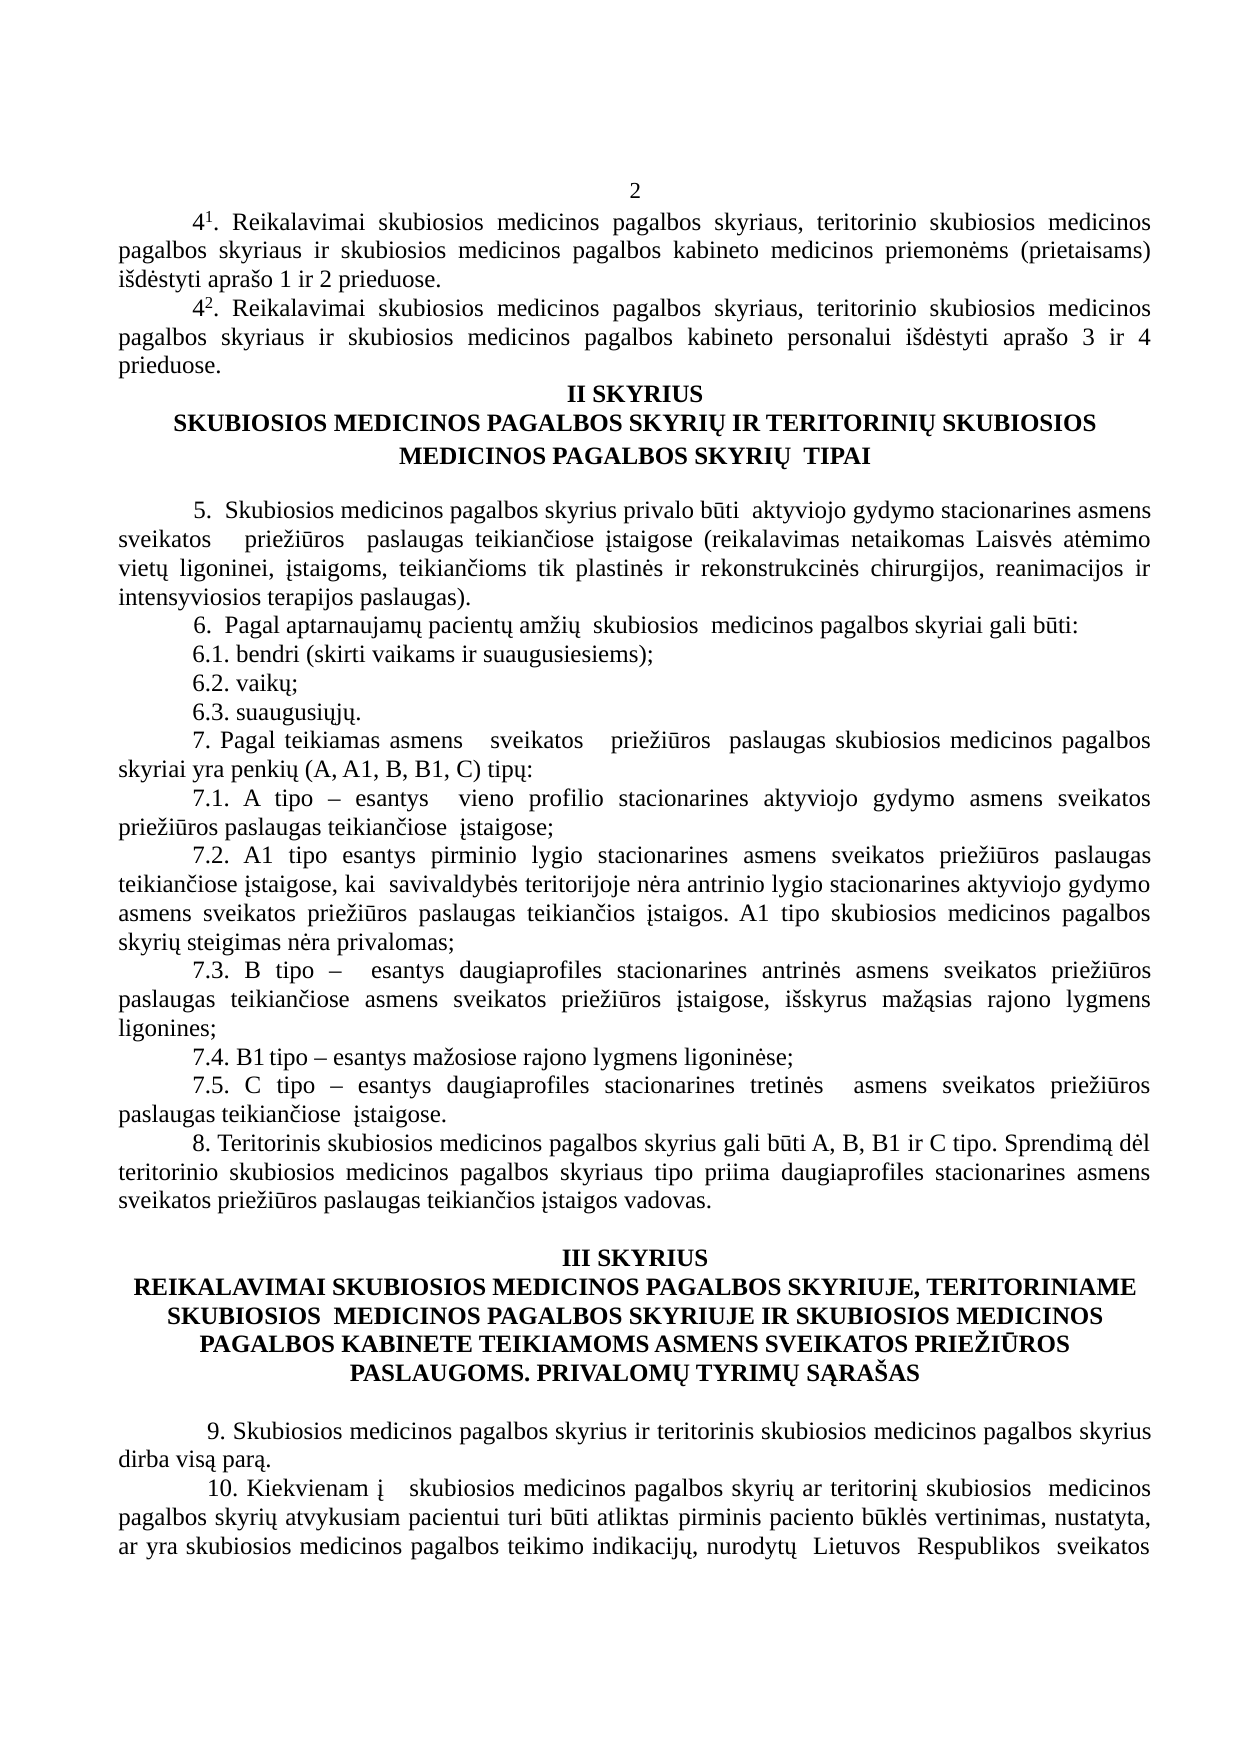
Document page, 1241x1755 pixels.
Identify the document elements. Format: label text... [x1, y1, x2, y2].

text 6. Pagal aptarnaujamų pacientų amžių skubiosios medicinos pagalbos skyriai gali būti: [118, 611, 1152, 639]
text 6.2. vaikų; [118, 668, 1152, 697]
text 41. Reikalavimai skubiosios medicinos pagalbos skyriaus, teritorinio skubiosios medicinos pagalbos skyriaus ir skubiosios medicinos pagalbos kabineto medicinos priemonėms (prietaisams) išdėstyti aprašo 1 ir 2 prieduose. [118, 207, 1152, 293]
text REIKALAVIMAI SKUBIOSIOS MEDICINOS PAGALBOS SKYRIUJE, TERITORINIAME SKUBIOSIOS MEDICINOS PAGALBOS SKYRIUJE IR SKUBIOSIOS MEDICINOS PAGALBOS KABINETE TEIKIAMOMS ASMENS SVEIKATOS PRIEŽIŪROS PASLAUGOMS. PRIVALOMŲ TYRIMŲ SĄRAŠAS [118, 1272, 1152, 1387]
text 9. Skubiosios medicinos pagalbos skyrius ir teritorinis skubiosios medicinos pagalbos skyrius dirba visą parą. [118, 1416, 1152, 1473]
text III SKYRIUS [118, 1243, 1152, 1272]
text 7.4. B1 tipo – esantys mažosiose rajono lygmens ligoninėse; [118, 1042, 1152, 1071]
text SKUBIOSIOS MEDICINOS PAGALBOS SKYRIŲ IR TERITORINIŲ SKUBIOSIOS MEDICINOS PAGALBOS SKYRIŲ TIPAI [118, 408, 1152, 470]
text 7.3. B tipo – esantys daugiaprofiles stacionarines antrinės asmens sveikatos priežiūros paslaugas teikiančiose asmens sveikatos priežiūros įstaigose, išskyrus mažąsias rajono lygmens ligonines; [118, 956, 1152, 1042]
text 10. Kiekvienam į skubiosios medicinos pagalbos skyrių ar teritorinį skubiosios medicinos pagalbos skyrių atvykusiam pacientui turi būti atliktas pirminis paciento būklės vertinimas, nustatyta, ar yra skubiosios medicinos pagalbos teikimo indikacijų, nurodytų Lietuvos Respublikos sveikatos [118, 1473, 1152, 1559]
text 7.2. A1 tipo esantys pirminio lygio stacionarines asmens sveikatos priežiūros paslaugas teikiančiose įstaigose, kai savivaldybės teritorijoje nėra antrinio lygio stacionarines aktyviojo gydymo asmens sveikatos priežiūros paslaugas teikiančios įstaigos. A1 tipo skubiosios medicinos pagalbos skyrių steigimas nėra privalomas; [118, 841, 1152, 956]
text 6.3. suaugusiųjų. [118, 697, 1152, 726]
text 5. Skubiosios medicinos pagalbos skyrius privalo būti aktyviojo gydymo stacionarines asmens sveikatos priežiūros paslaugas teikiančiose įstaigose (reikalavimas netaikomas Laisvės atėmimo vietų ligoninei, įstaigoms, teikiančioms tik plastinės ir rekonstrukcinės chirurgijos, reanimacijos ir intensyviosios terapijos paslaugas). [118, 496, 1152, 611]
text 7.1. A tipo – esantys vieno profilio stacionarines aktyviojo gydymo asmens sveikatos priežiūros paslaugas teikiančiose įstaigose; [118, 783, 1152, 841]
text 8. Teritorinis skubiosios medicinos pagalbos skyrius gali būti A, B, B1 ir C tipo. Sprendimą dėl teritorinio skubiosios medicinos pagalbos skyriaus tipo priima daugiaprofiles stacionarines asmens sveikatos priežiūros paslaugas teikiančios įstaigos vadovas. [118, 1128, 1152, 1214]
text 7. Pagal teikiamas asmens sveikatos priežiūros paslaugas skubiosios medicinos pagalbos skyriai yra penkių (A, A1, B, B1, C) tipų: [118, 726, 1152, 783]
text 6.1. bendri (skirti vaikams ir suaugusiesiems); [118, 639, 1152, 668]
text 7.5. C tipo – esantys daugiaprofiles stacionarines tretinės asmens sveikatos priežiūros paslaugas teikiančiose įstaigose. [118, 1071, 1152, 1128]
text 42. Reikalavimai skubiosios medicinos pagalbos skyriaus, teritorinio skubiosios medicinos pagalbos skyriaus ir skubiosios medicinos pagalbos kabineto personalui išdėstyti aprašo 3 ir 4 prieduose. [118, 293, 1152, 379]
text II SKYRIUS [118, 379, 1152, 408]
